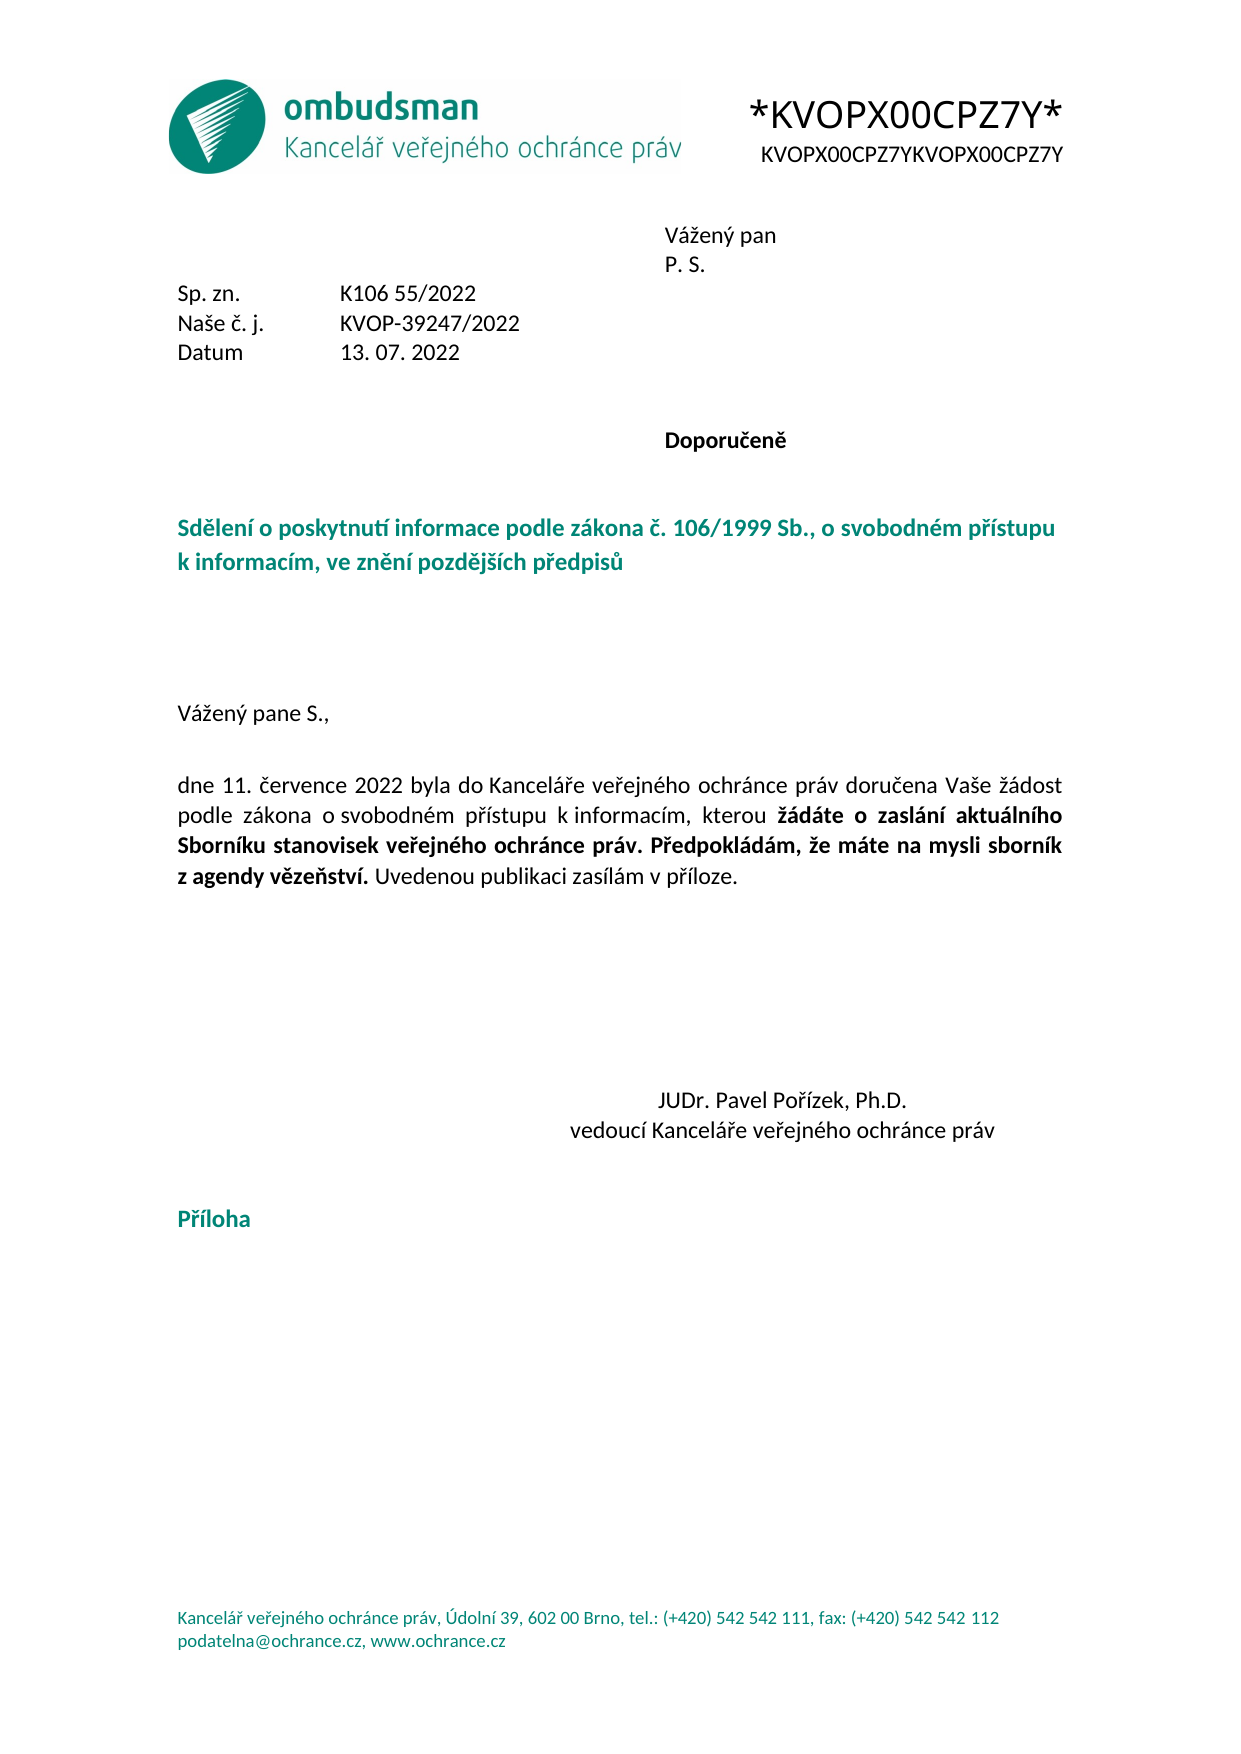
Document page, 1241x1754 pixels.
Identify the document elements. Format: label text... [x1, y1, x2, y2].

text Vážený pane S., [177, 698, 1063, 727]
subtitle Sdělení o poskytnutí informace podle zákona č. 106/1999 Sb., o svobodném přístupu k informacím, ve znění pozdějších předpisů [177, 513, 1063, 577]
table_header K106 55/2022 KVOP-39247/2022 13. 07. 2022 [340, 220, 664, 513]
text vedoucí Kanceláře veřejného ochránce práv [502, 1115, 1063, 1144]
text dne 11. července 2022 byla do Kanceláře veřejného ochránce práv doručena Vaše žádost podle zákona o svobodném přístupu k informacím, kterou žádáte o zaslání aktuálního Sborníku stanovisek veřejného ochránce práv. Předpokládám, že máte na mysli sborník z agendy vězeňství. Uvedenou publikaci zasílám v příloze. [177, 770, 1063, 890]
table_header Sp. zn. Naše č. j. Datum [177, 220, 340, 513]
text Příloha [177, 1203, 1063, 1233]
table_header Vážený pan P. S. Doporučeně [665, 220, 1085, 513]
text JUDr. Pavel Pořízek, Ph.D. [502, 1086, 1063, 1115]
